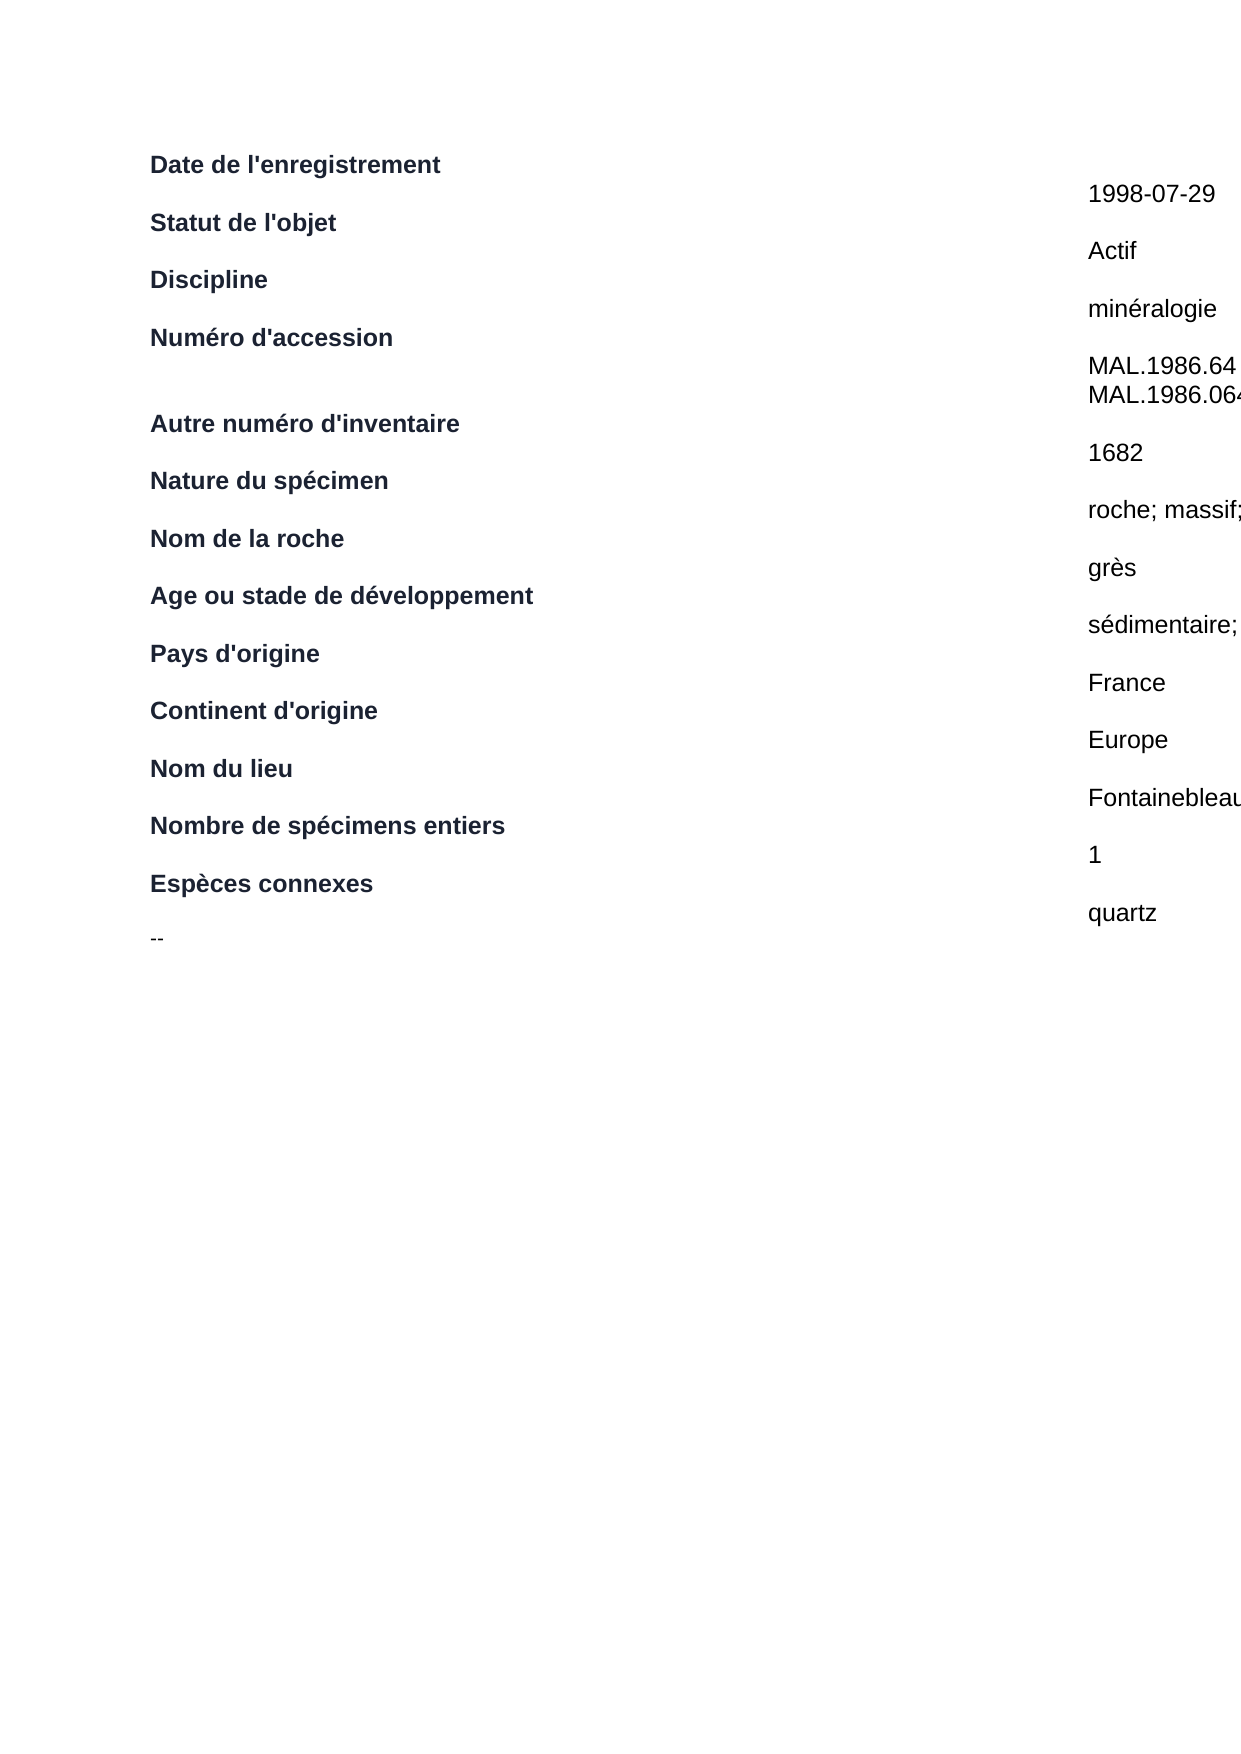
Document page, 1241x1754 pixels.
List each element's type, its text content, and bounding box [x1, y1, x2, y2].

text sédimentaire; secondaire [1088, 610, 1240, 639]
text Age ou stade de développement [150, 581, 1090, 610]
text Nom de la roche [150, 524, 1090, 552]
text -- [150, 926, 1090, 950]
text Discipline [150, 265, 1090, 294]
text Espèces connexes [150, 869, 1090, 897]
text Numéro d'accession [150, 322, 1090, 351]
text Pays d'origine [150, 639, 1090, 667]
text 1682 [1088, 437, 1240, 466]
text France [1088, 667, 1240, 696]
text Nature du spécimen [150, 466, 1090, 495]
text MAL.1986.064 [1088, 380, 1240, 409]
text Autre numéro d'inventaire [150, 409, 1090, 437]
text Europe [1088, 725, 1240, 754]
text Nombre de spécimens entiers [150, 811, 1090, 840]
text Continent d'origine [150, 696, 1090, 725]
text grès [1088, 552, 1240, 581]
text roche; massif; cristal [1088, 495, 1240, 524]
text Statut de l'objet [150, 207, 1090, 236]
text Actif [1088, 236, 1240, 265]
text quartz [1088, 897, 1240, 926]
text Fontainebleau [1088, 782, 1240, 811]
text minéralogie [1088, 294, 1240, 322]
text 1 [1088, 840, 1240, 869]
text 1998-07-29 [1088, 179, 1240, 207]
text Nom du lieu [150, 754, 1090, 782]
text Date de l'enregistrement [150, 150, 1090, 179]
text MAL.1986.64 [1088, 351, 1240, 380]
